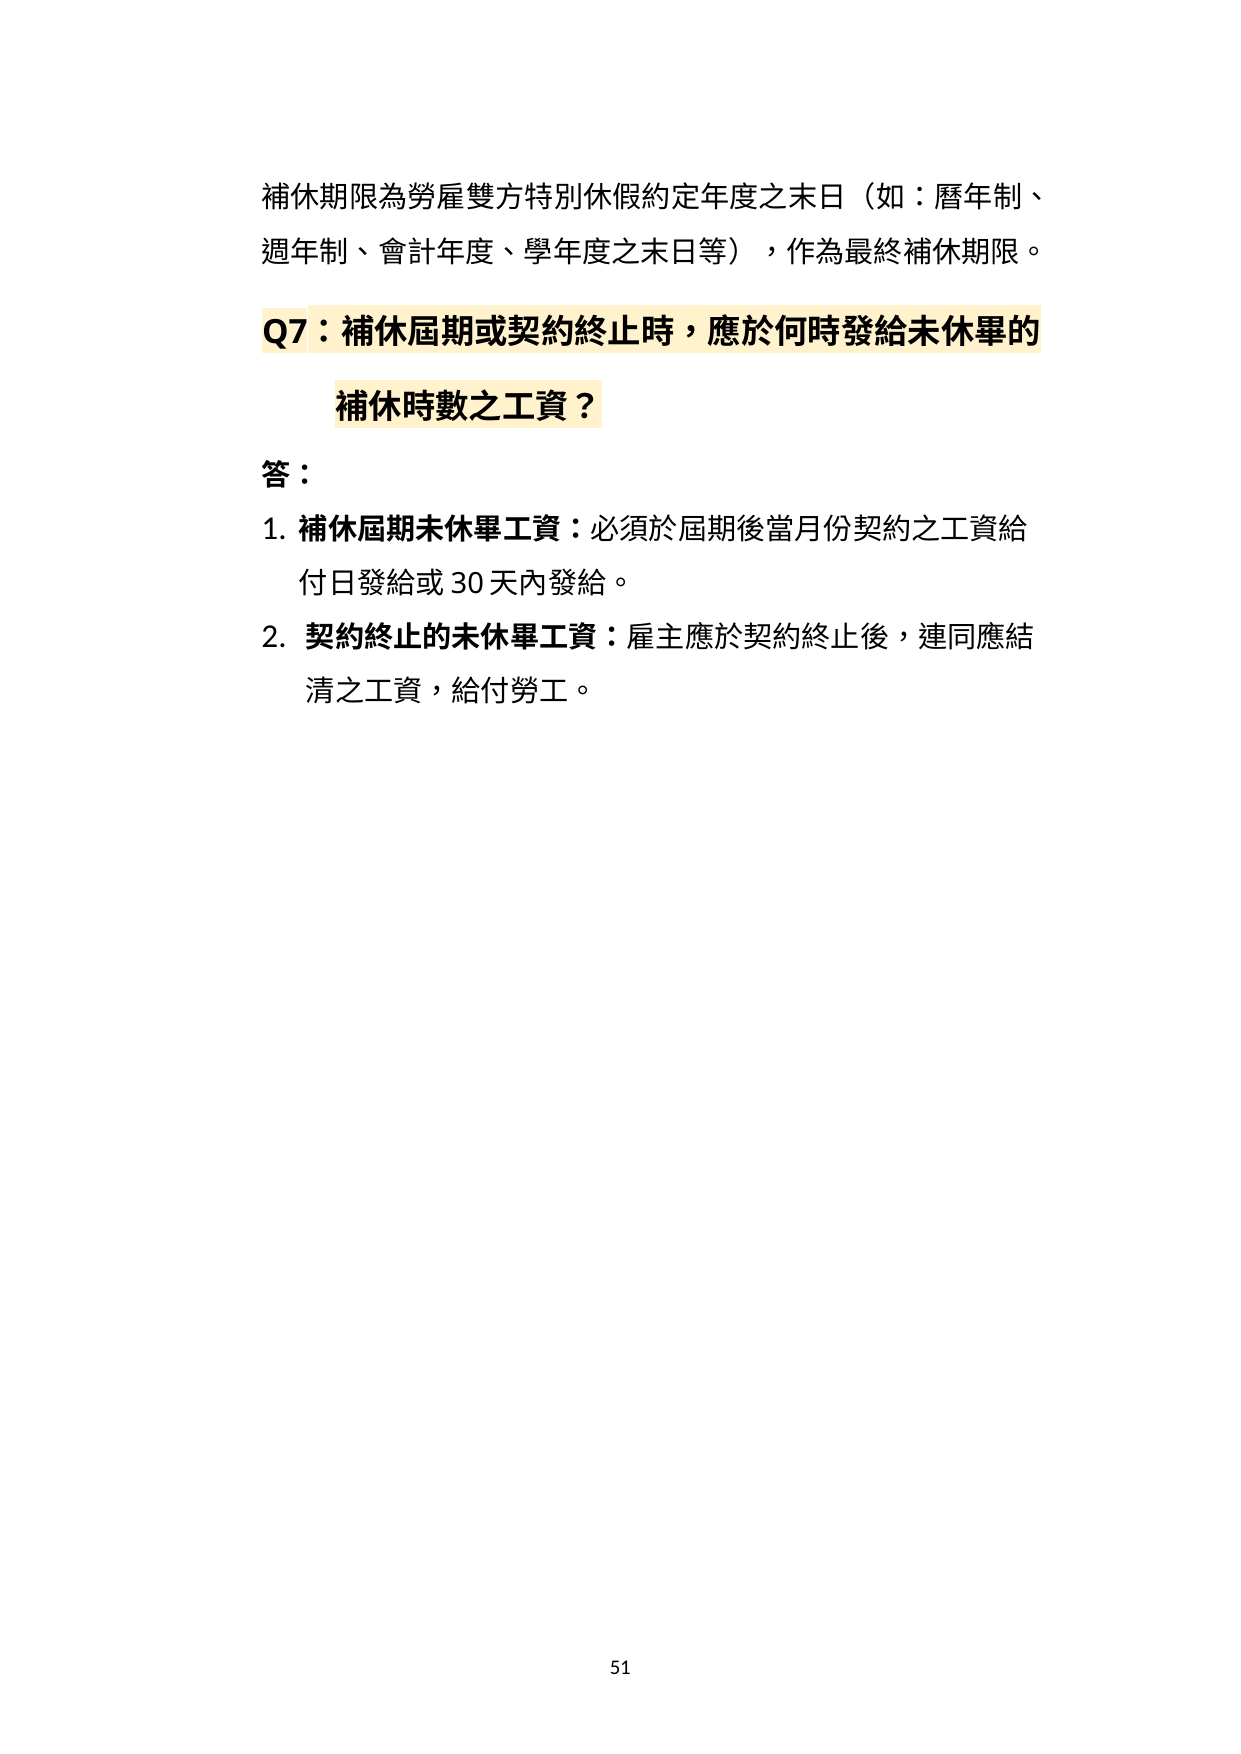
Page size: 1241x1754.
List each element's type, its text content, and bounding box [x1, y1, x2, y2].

text Q7：補休屆期或契約終止時，應於何時發給未休畢的補休時數之工資？ [262, 292, 1053, 442]
text 補休期限為勞雇雙方特別休假約定年度之末日（如：曆年制、週年制、會計年度、學年度之末日等），作為最終補休期限。 [261, 164, 1053, 273]
list 契約終止的未休畢工資：雇主應於契約終止後，連同應結清之工資，給付勞工。 [261, 604, 1053, 712]
list 補休屆期未休畢工資：必須於屆期後當月份契約之工資給付日發給或30天內發給。 [261, 496, 1053, 604]
text 答： [261, 442, 1053, 496]
